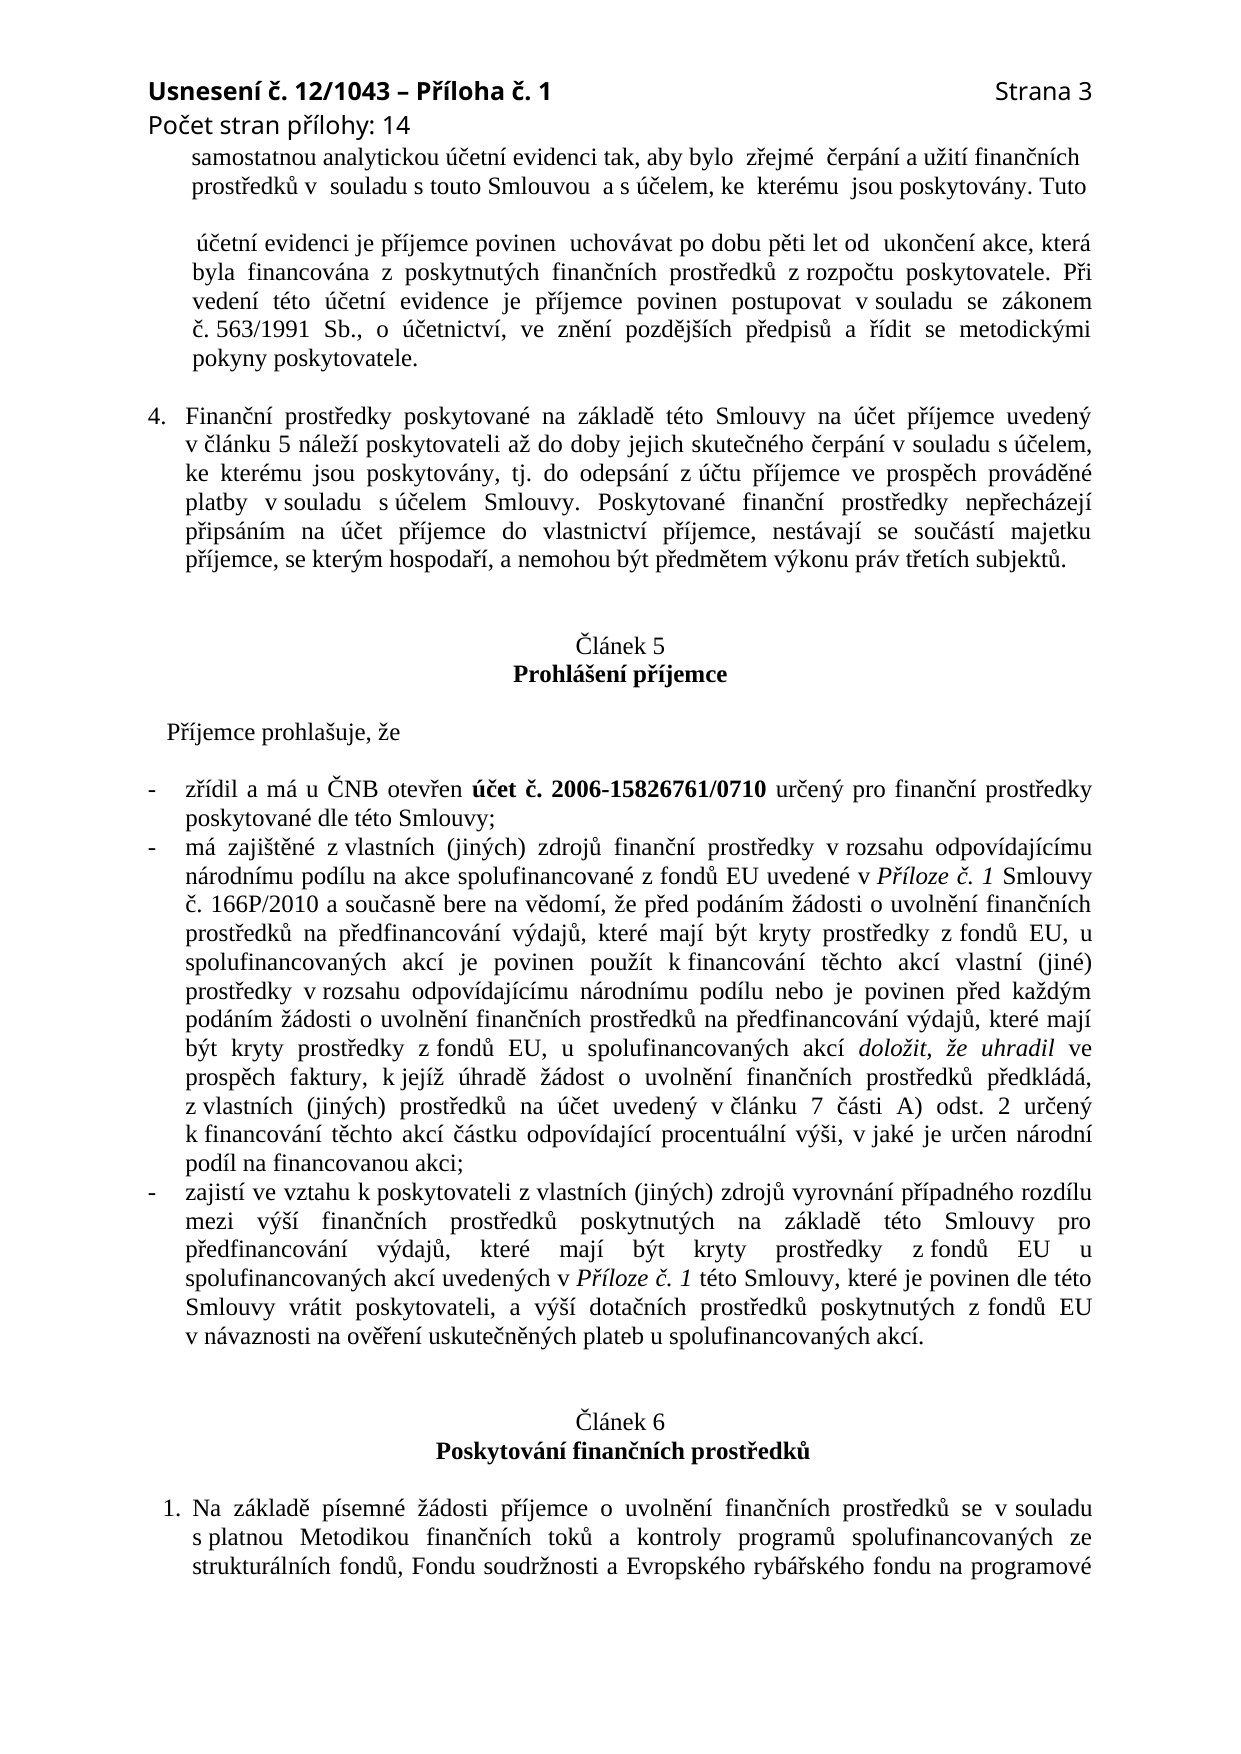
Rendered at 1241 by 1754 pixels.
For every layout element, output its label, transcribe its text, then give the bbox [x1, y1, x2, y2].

list Finanční prostředky poskytované na základě této Smlouvy na účet příjemce uvedený v článku 5 náleží poskytovateli až do doby jejich skutečného čerpání v souladu s účelem, ke kterému jsou poskytovány, tj. do odepsání z účtu příjemce ve prospěch prováděné platby v souladu s účelem Smlouvy. Poskytované finanční prostředky nepřecházejí připsáním na účet příjemce do vlastnictví příjemce, nestávají se součástí majetku příjemce, se kterým hospodaří, a nemohou být předmětem výkonu práv třetích subjektů. [148, 401, 1092, 573]
text Článek 5 [148, 631, 1092, 659]
text Článek 6 [148, 1407, 1092, 1436]
text samostatnou analytickou účetní evidenci tak, aby bylo zřejmé čerpání a užití finančních [148, 142, 1092, 171]
text prostředků v souladu s touto Smlouvou a s účelem, ke kterému jsou poskytovány. Tuto [148, 171, 1092, 199]
text Prohlášení příjemce [148, 659, 1092, 688]
list zajistí ve vztahu k poskytovateli z vlastních (jiných) zdrojů vyrovnání případného rozdílu mezi výší finančních prostředků poskytnutých na základě této Smlouvy pro předfinancování výdajů, které mají být kryty prostředky z fondů EU u spolufinancovaných akcí uvedených v Příloze č. 1 této Smlouvy, které je povinen dle této Smlouvy vrátit poskytovateli, a výší dotačních prostředků poskytnutých z fondů EU v návaznosti na ověření uskutečněných plateb u spolufinancovaných akcí. [148, 1177, 1092, 1349]
list zřídil a má u ČNB otevřen účet č. 2006-15826761/0710 určený pro finanční prostředky poskytované dle této Smlouvy; [148, 774, 1092, 832]
list má zajištěné z vlastních (jiných) zdrojů finanční prostředky v rozsahu odpovídajícímu národnímu podílu na akce spolufinancované z fondů EU uvedené v Příloze č. 1 Smlouvy č. 166P/2010 a současně bere na vědomí, že před podáním žádosti o uvolnění finančních prostředků na předfinancování výdajů, které mají být kryty prostředky z fondů EU, u spolufinancovaných akcí je povinen použít k financování těchto akcí vlastní (jiné) prostředky v rozsahu odpovídajícímu národnímu podílu nebo je povinen před každým podáním žádosti o uvolnění finančních prostředků na předfinancování výdajů, které mají být kryty prostředky z fondů EU, u spolufinancovaných akcí doložit, že uhradil ve prospěch faktury, k jejíž úhradě žádost o uvolnění finančních prostředků předkládá, z vlastních (jiných) prostředků na účet uvedený v článku 7 části A) odst. 2 určený k financování těchto akcí částku odpovídající procentuální výši, v jaké je určen národní podíl na financovanou akci; [148, 832, 1092, 1177]
text účetní evidenci je příjemce povinen uchovávat po dobu pěti let od ukončení akce, která byla financována z poskytnutých finančních prostředků z rozpočtu poskytovatele. Při vedení této účetní evidence je příjemce povinen postupovat v souladu se zákonem č. 563/1991 Sb., o účetnictví, ve znění pozdějších předpisů a řídit se metodickými pokyny poskytovatele. [148, 228, 1092, 372]
text Příjemce prohlašuje, že [148, 717, 1092, 746]
list Na základě písemné žádosti příjemce o uvolnění finančních prostředků se v souladu s platnou Metodikou finančních toků a kontroly programů spolufinancovaných ze strukturálních fondů, Fondu soudržnosti a Evropského rybářského fondu na programové [162, 1493, 1092, 1579]
text Poskytování finančních prostředků [148, 1436, 1092, 1464]
